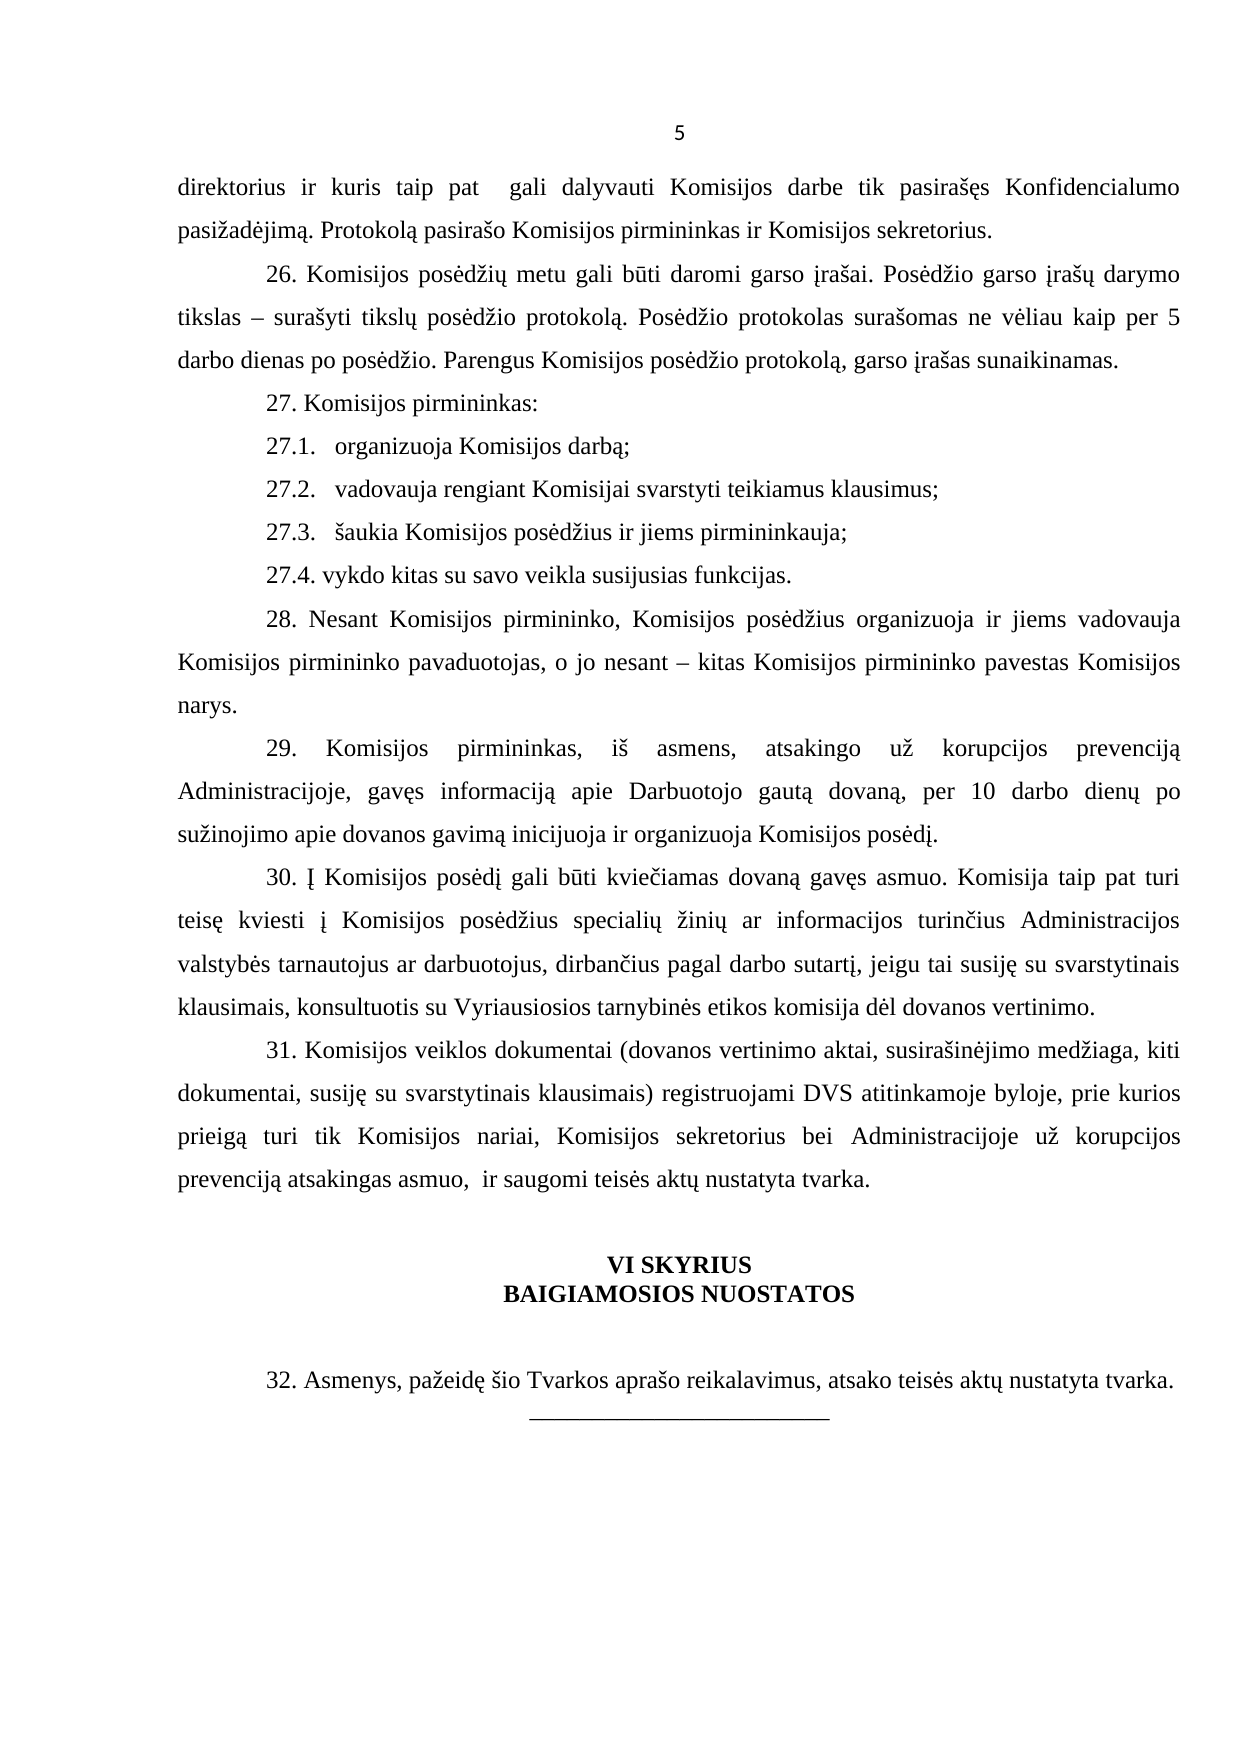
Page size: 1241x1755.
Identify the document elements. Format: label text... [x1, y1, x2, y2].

text 31. Komisijos veiklos dokumentai (dovanos vertinimo aktai, susirašinėjimo medžiaga, kiti dokumentai, susiję su svarstytinais klausimais) registruojami DVS atitinkamoje byloje, prie kurios prieigą turi tik Komisijos nariai, Komisijos sekretorius bei Administracijoje už korupcijos prevenciją atsakingas asmuo, ir saugomi teisės aktų nustatyta tvarka. [177, 1035, 1181, 1193]
text 27. Komisijos pirmininkas: [177, 388, 1181, 417]
text 30. Į Komisijos posėdį gali būti kviečiamas dovaną gavęs asmuo. Komisija taip pat turi teisę kviesti į Komisijos posėdžius specialių žinių ar informacijos turinčius Administracijos valstybės tarnautojus ar darbuotojus, dirbančius pagal darbo sutartį, jeigu tai susiję su svarstytinais klausimais, konsultuotis su Vyriausiosios tarnybinės etikos komisija dėl dovanos vertinimo. [177, 862, 1181, 1021]
text ________________________ [177, 1394, 1181, 1423]
text 28. Nesant Komisijos pirmininko, Komisijos posėdžius organizuoja ir jiems vadovauja Komisijos pirmininko pavaduotojas, o jo nesant – kitas Komisijos pirmininko pavestas Komisijos narys. [177, 604, 1181, 719]
text 27.1. organizuoja Komisijos darbą; [177, 431, 1181, 460]
text 27.4. vykdo kitas su savo veikla susijusias funkcijas. [177, 561, 1181, 589]
text 27.3. šaukia Komisijos posėdžius ir jiems pirmininkauja; [177, 517, 1181, 546]
text direktorius ir kuris taip pat gali dalyvauti Komisijos darbe tik pasirašęs Konfidencialumo pasižadėjimą. Protokolą pasirašo Komisijos pirmininkas ir Komisijos sekretorius. [177, 172, 1181, 244]
text 29. Komisijos pirmininkas, iš asmens, atsakingo už korupcijos prevenciją Administracijoje, gavęs informaciją apie Darbuotojo gautą dovaną, per 10 darbo dienų po sužinojimo apie dovanos gavimą inicijuoja ir organizuoja Komisijos posėdį. [177, 733, 1181, 848]
text BAIGIAMOSIOS NUOSTATOS [177, 1279, 1181, 1308]
text 27.2. vadovauja rengiant Komisijai svarstyti teikiamus klausimus; [177, 474, 1181, 503]
text 26. Komisijos posėdžių metu gali būti daromi garso įrašai. Posėdžio garso įrašų darymo tikslas – surašyti tikslų posėdžio protokolą. Posėdžio protokolas surašomas ne vėliau kaip per 5 darbo dienas po posėdžio. Parengus Komisijos posėdžio protokolą, garso įrašas sunaikinamas. [177, 259, 1181, 374]
text VI SKYRIUS [177, 1251, 1181, 1279]
text 32. Asmenys, pažeidę šio Tvarkos aprašo reikalavimus, atsako teisės aktų nustatyta tvarka. [177, 1366, 1181, 1394]
